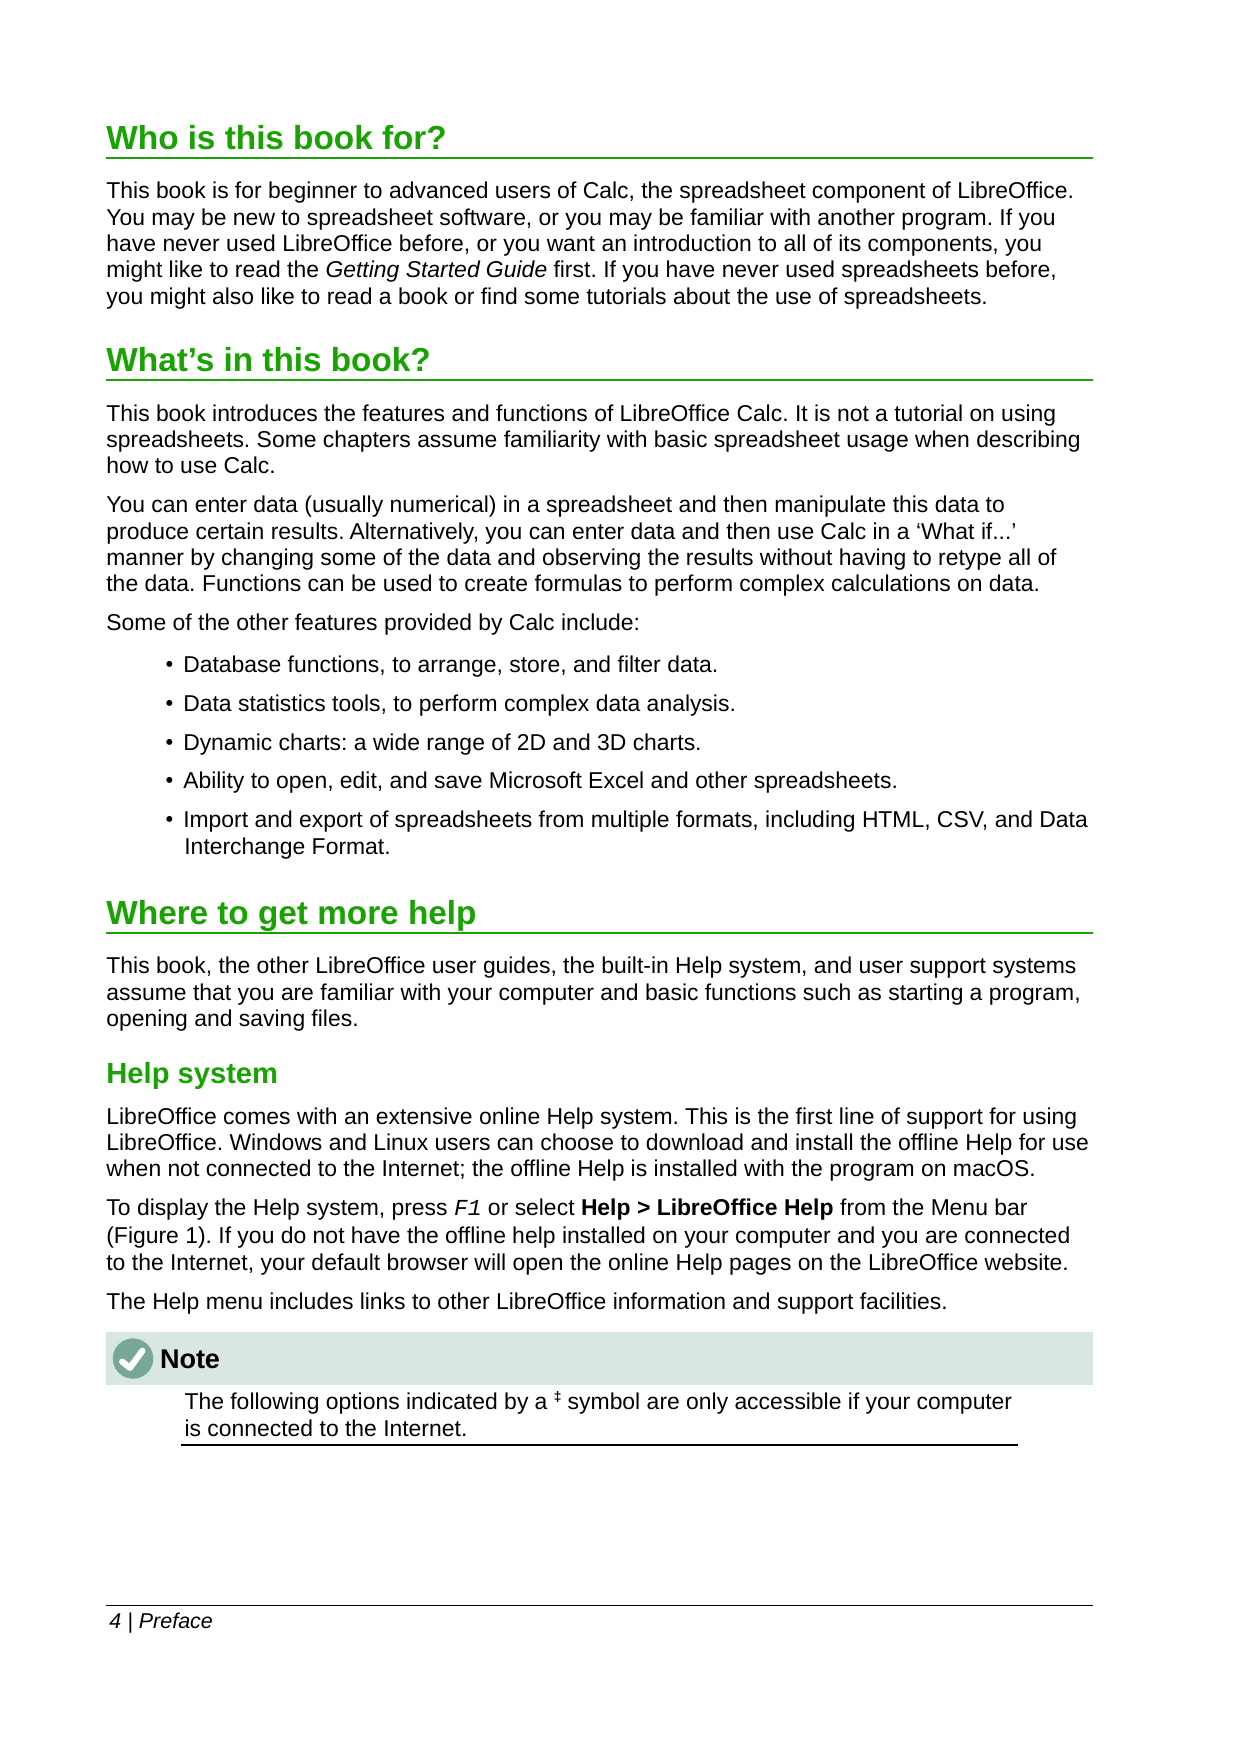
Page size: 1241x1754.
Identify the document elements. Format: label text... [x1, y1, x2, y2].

subtitle What’s in this book? [106, 340, 1093, 379]
subtitle Note [106, 1332, 1093, 1385]
list Ability to open, edit, and save Microsoft Excel and other spreadsheets. [162, 764, 1093, 794]
list Dynamic charts: a wide range of 2D and 3D charts. [162, 726, 1093, 755]
text This book, the other LibreOffice user guides, the built-in Help system, and user support systems assume that you are familiar with your computer and basic functions such as starting a program, opening and saving files. [106, 952, 1093, 1032]
list Database functions, to arrange, store, and filter data. [162, 648, 1093, 677]
list Data statistics tools, to perform complex data analysis. [162, 687, 1093, 716]
text To display the Help system, press F1 or select Help > LibreOffice Help from the Menu bar (Figure 1). If you do not have the offline help installed on your computer and you are connected to the Internet, your default browser will open the online Help pages on the LibreOffice website. [106, 1194, 1093, 1275]
list Import and export of spreadsheets from multiple formats, including HTML, CSV, and Data Interchange Format. [162, 803, 1093, 862]
text This book is for beginner to advanced users of Calc, the spreadsheet component of LibreOffice. You may be new to spreadsheet software, or you may be familiar with another program. If you have never used LibreOffice before, or you want an introduction to all of its components, you might like to read the Getting Started Guide first. If you have never used spreadsheets before, you might also like to read a book or find some tutorials about the use of spreadsheets. [106, 177, 1093, 309]
text You can enter data (usually numerical) in a spreadsheet and then manipulate this data to produce certain results. Alternatively, you can enter data and then use Calc in a ‘What if...’ manner by changing some of the data and observing the results without having to retype all of the data. Functions can be used to create formulas to perform complex calculations on data. [106, 491, 1093, 597]
text The following options indicated by a ‡ symbol are only accessible if your computer is connected to the Internet. [181, 1385, 1018, 1444]
text The Help menu includes links to other LibreOffice information and support facilities. [106, 1288, 1093, 1314]
subtitle Who is this book for? [106, 118, 1093, 157]
text This book introduces the features and functions of LibreOffice Calc. It is not a tutorial on using spreadsheets. Some chapters assume familiarity with basic spreadsheet usage when describing how to use Calc. [106, 400, 1093, 479]
text LibreOffice comes with an extensive online Help system. This is the first line of support for using LibreOffice. Windows and Linux users can choose to download and install the offline Help for use when not connected to the Internet; the offline Help is installed with the program on macOS. [106, 1103, 1093, 1182]
subtitle Help system [106, 1057, 1093, 1090]
text Some of the other features provided by Calc include: [106, 609, 1093, 636]
subtitle Where to get more help [106, 893, 1093, 932]
